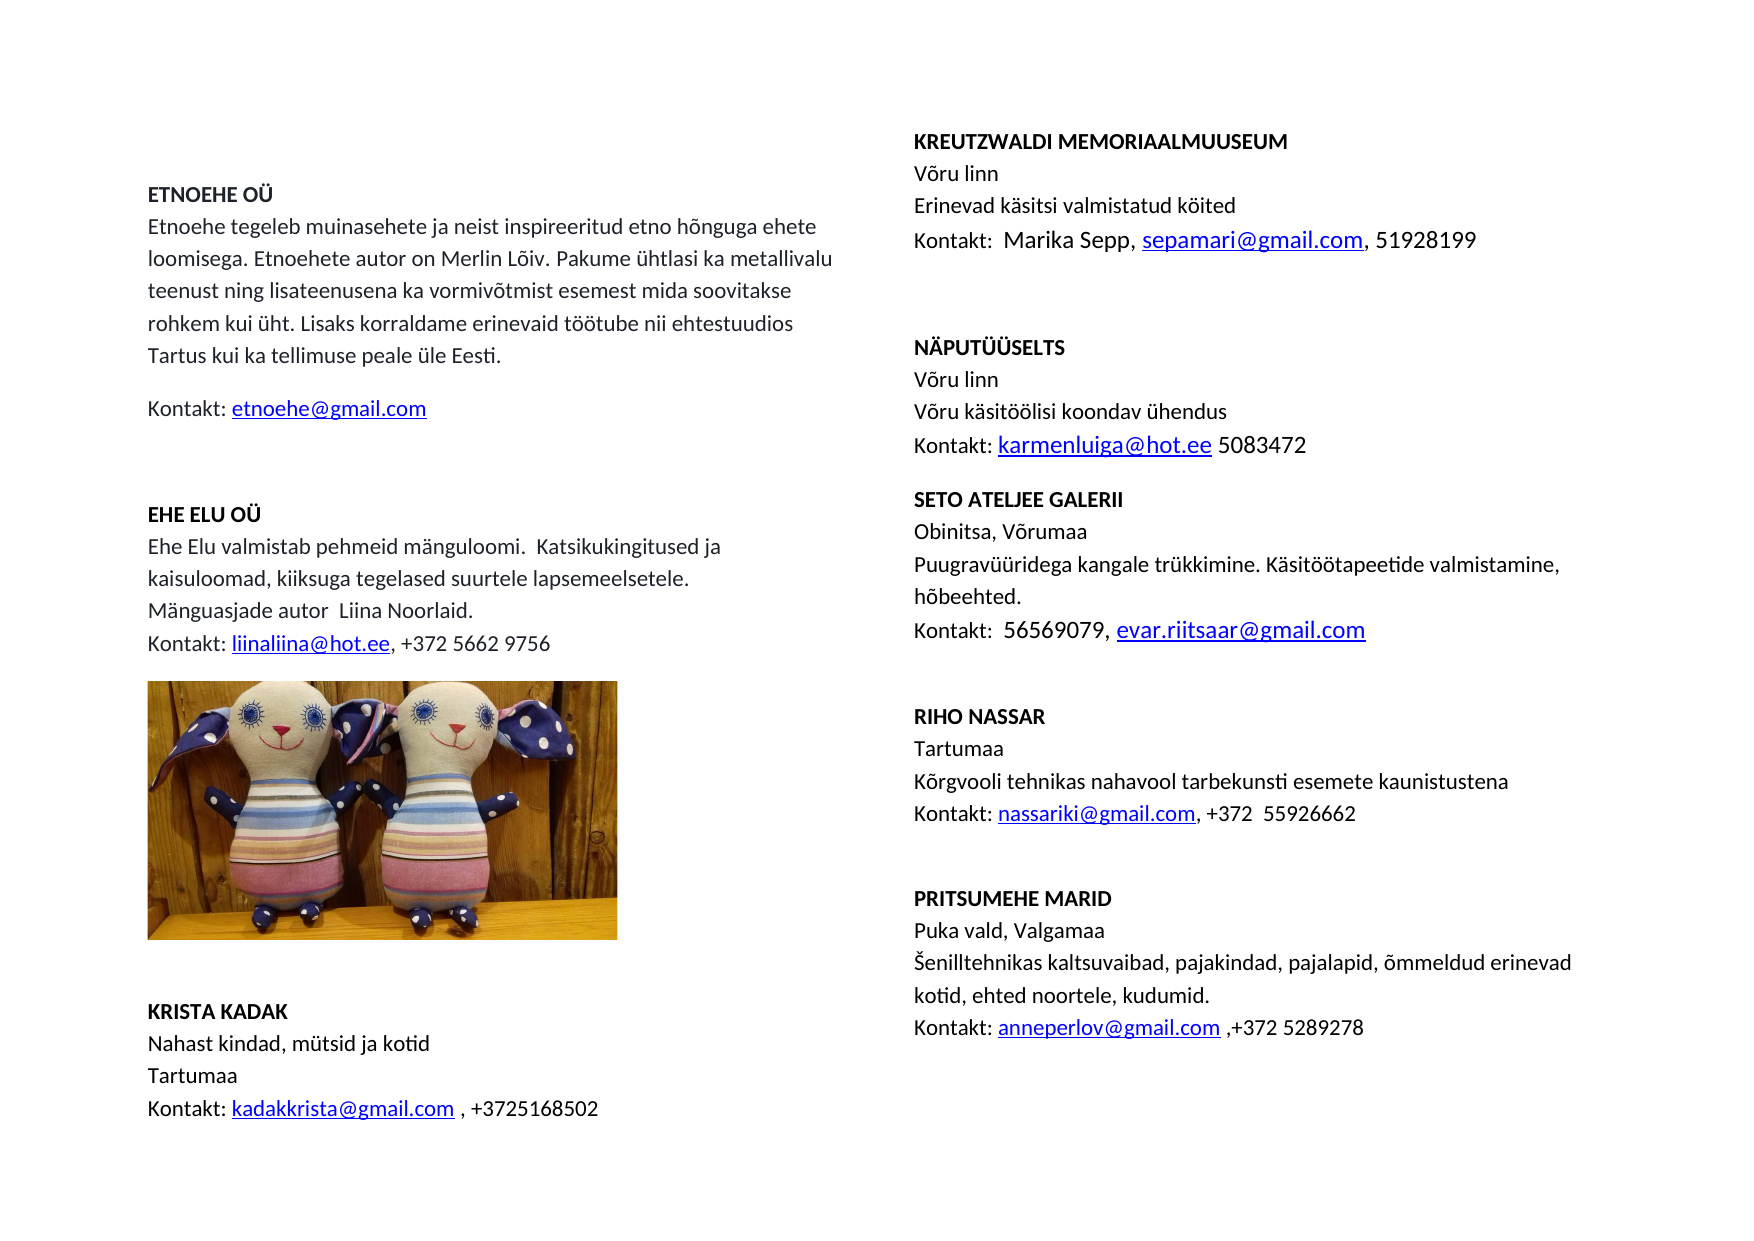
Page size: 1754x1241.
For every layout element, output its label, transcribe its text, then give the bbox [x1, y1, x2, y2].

text Kontakt: etnoehe@gmail.com [148, 394, 840, 422]
text SETO ATELJEE GALERII Obinitsa, Võrumaa Puugravüüridega kangale trükkimine. Käsitöötapeetide valmistamine, hõbeehted. Kontakt: 56569079, evar.riitsaar@gmail.com [914, 485, 1606, 645]
text ETNOEHE OÜ Etnoehe tegeleb muinasehete ja neist inspireeritud etno hõnguga ehete loomisega. Etnoehete autor on Merlin Lõiv. Pakume ühtlasi ka metallivalu teenust ning lisateenusena ka vormivõtmist esemest mida soovitakse rohkem kui üht. Lisaks korraldame erinevaid töötube nii ehtestuudios Tartus kui ka tellimuse peale üle Eesti. [148, 180, 840, 369]
text EHE ELU OÜ Ehe Elu valmistab pehmeid mänguloomi. Katsikukingitused ja kaisuloomad, kiiksuga tegelased suurtele lapsemeelsetele. Mänguasjade autor Liina Noorlaid. Kontakt: liinaliina@hot.ee, +372 5662 9756 [148, 500, 840, 657]
text KREUTZWALDI MEMORIAALMUUSEUM Võru linn Erinevad käsitsi valmistatud köited Kontakt: Marika Sepp, sepamari@gmail.com, 51928199 [914, 127, 1606, 254]
picture [147, 681, 618, 940]
text KRISTA KADAK Nahast kindad, mütsid ja kotid Tartumaa Kontakt: kadakkrista@gmail.com , +3725168502 [148, 997, 840, 1122]
text RIHO NASSAR Tartumaa Kõrgvooli tehnikas nahavool tarbekunsti esemete kaunistustena Kontakt: nassariki@gmail.com, +372 55926662 [914, 670, 1606, 827]
text NÄPUTÜÜSELTS Võru linn Võru käsitöölisi koondav ühendus Kontakt: karmenluiga@hot.ee 5083472 [914, 333, 1606, 460]
text PRITSUMEHE MARID Puka vald, Valgamaa Šenilltehnikas kaltsuvaibad, pajakindad, pajalapid, õmmeldud erinevad kotid, ehted noortele, kudumid. Kontakt: anneperlov@gmail.com ,+372 5289278 [914, 852, 1606, 1041]
